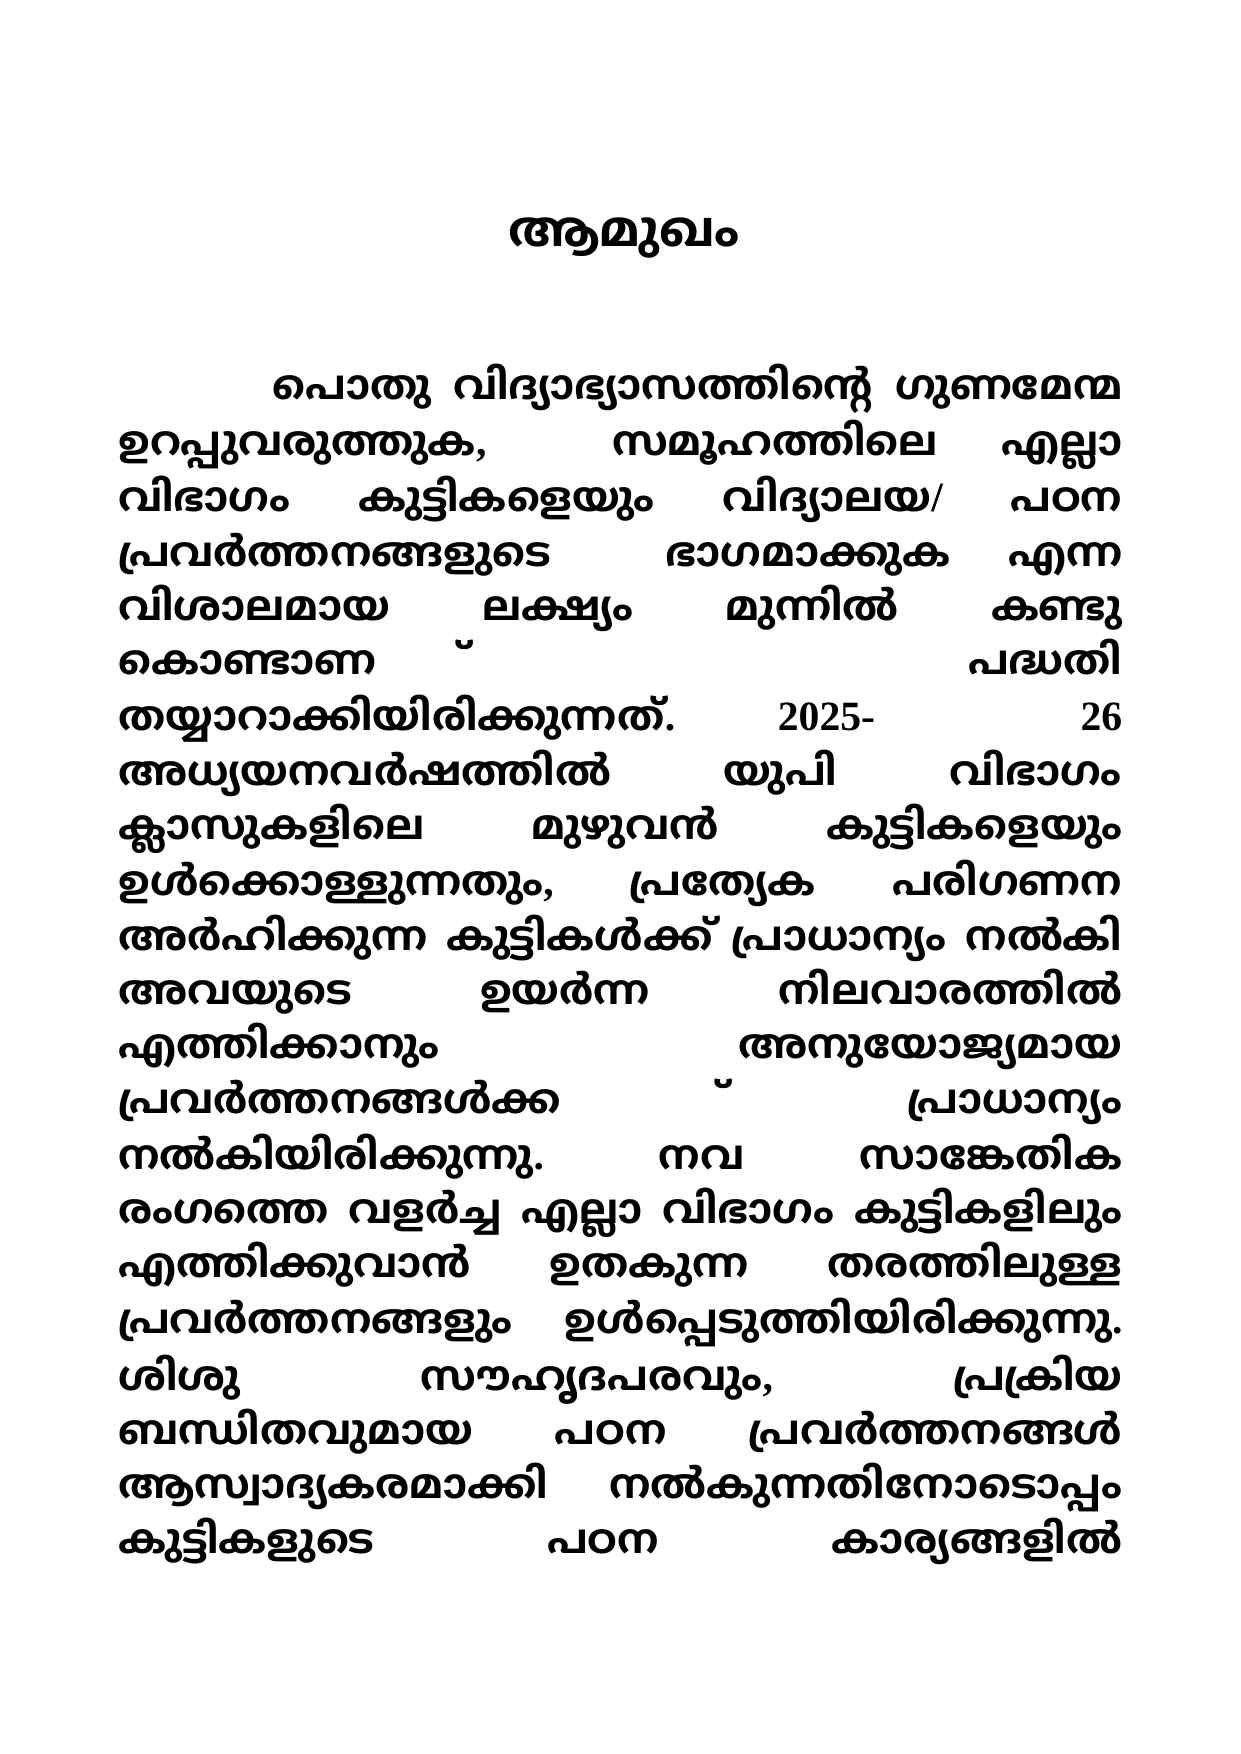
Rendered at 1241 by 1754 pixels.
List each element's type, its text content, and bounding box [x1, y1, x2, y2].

text ആമുഖം [118, 202, 1122, 267]
text പൊതു വിദ്യാഭ്യാസത്തിന്റെ ഗുണമേന്മ ഉറപ്പുവരുത്തുക, സമൂഹത്തിലെ എല്ലാ വിഭാഗം കുട്ടികളെയും വിദ്യാലയ/ പഠന പ്രവർത്തനങ്ങളുടെ ഭാഗമാക്കുക എന്ന വിശാലമായ ലക്ഷ്യം മുന്നിൽ കണ്ടു കൊണ്ടാണ് പദ്ധതി തയ്യാറാക്കിയിരിക്കുന്നത്. 2025- 26 അധ്യയനവർഷത്തിൽ യുപി വിഭാഗം ക്ലാസുകളിലെ മുഴുവൻ കുട്ടികളെയും ഉൾക്കൊള്ളുന്നതും, പ്രത്യേക പരിഗണന അർഹിക്കുന്ന കുട്ടികൾക്ക് പ്രാധാന്യം നൽകി അവയുടെ ഉയർന്ന നിലവാരത്തിൽ എത്തിക്കാനും അനുയോജ്യമായ പ്രവർത്തനങ്ങൾക്ക് പ്രാധാന്യം നൽകിയിരിക്കുന്നു. നവ സാങ്കേതിക രംഗത്തെ വളർച്ച എല്ലാ വിഭാഗം കുട്ടികളിലും എത്തിക്കുവാൻ ഉതകുന്ന തരത്തിലുള്ള പ്രവർത്തനങ്ങളും ഉൾപ്പെടുത്തിയിരിക്കുന്നു. ശിശു സൗഹൃദപരവും, പ്രക്രിയ ബന്ധിതവുമായ പഠന പ്രവർത്തനങ്ങൾ ആസ്വാദ്യകരമാക്കി നൽകുന്നതിനോടൊപ്പം കുട്ടികളുടെ പഠന കാര്യങ്ങളിൽ [118, 361, 1122, 1570]
